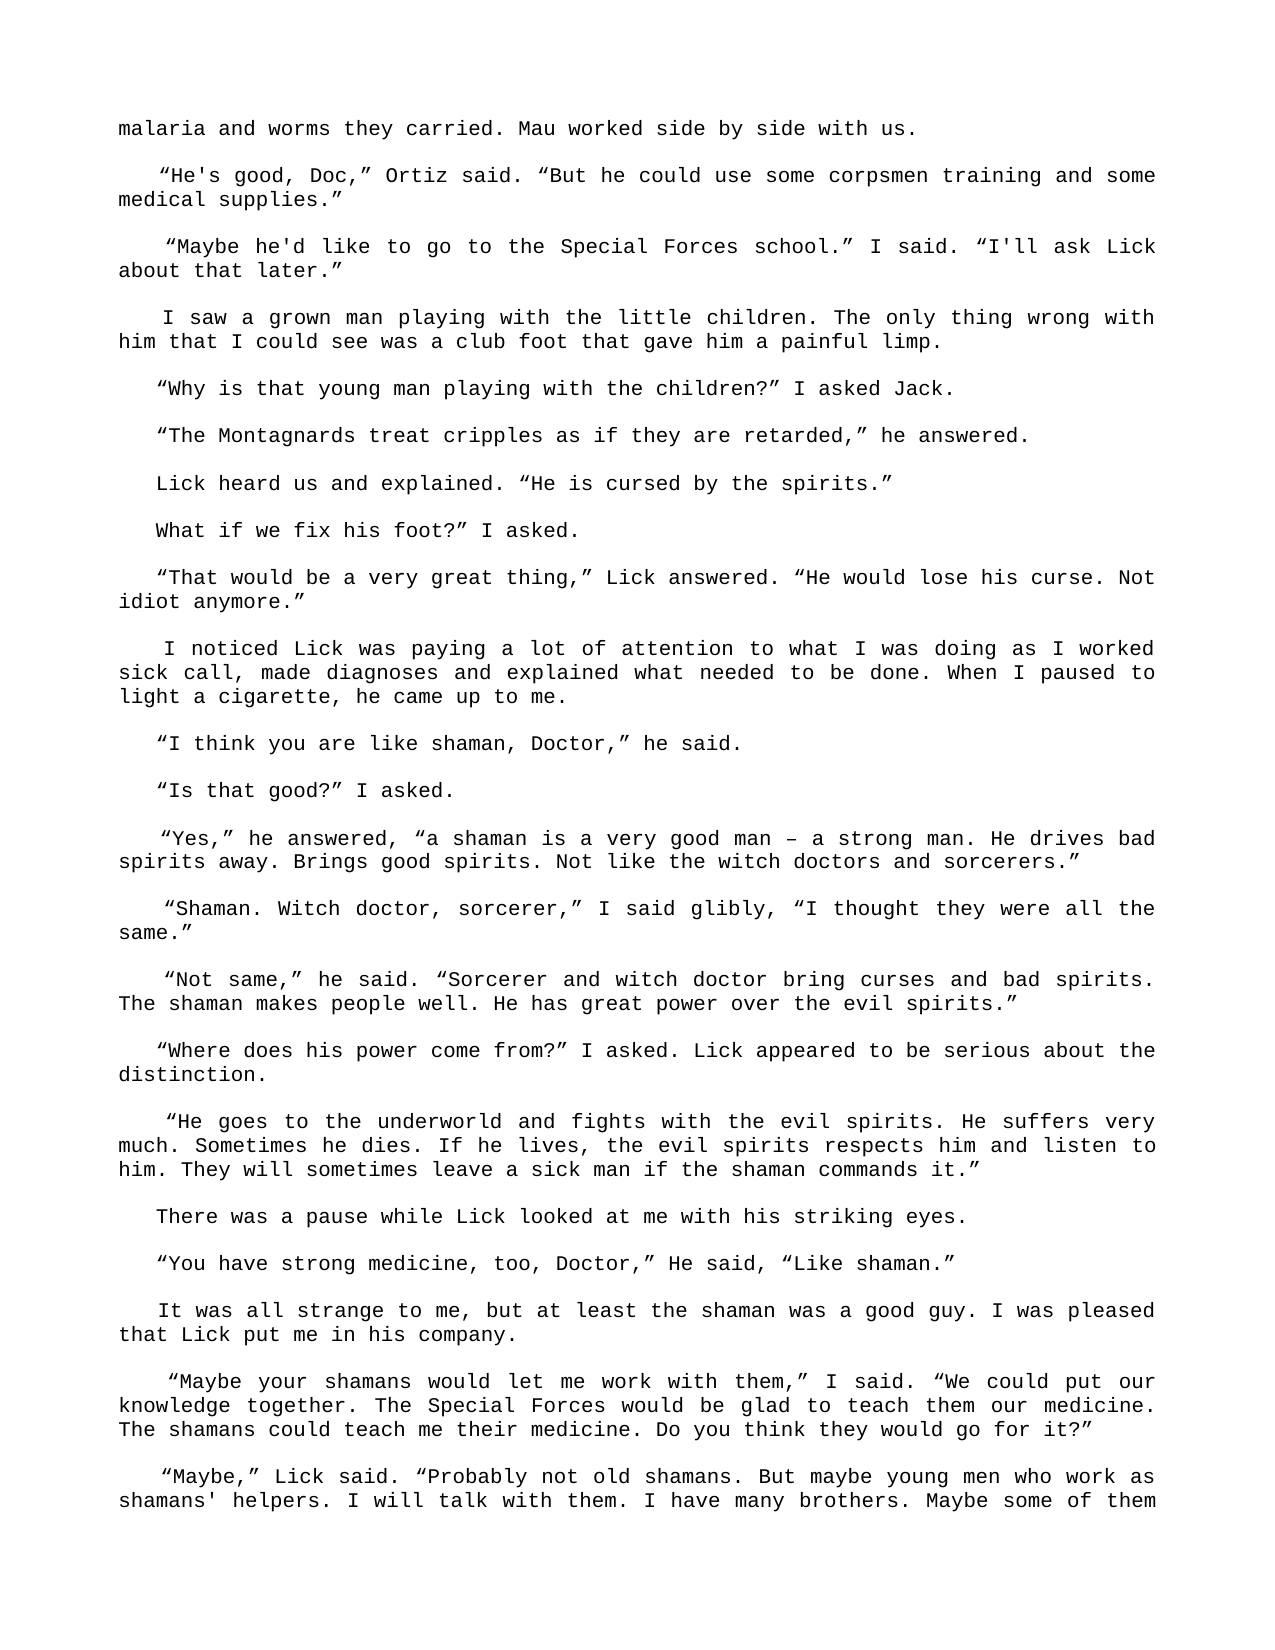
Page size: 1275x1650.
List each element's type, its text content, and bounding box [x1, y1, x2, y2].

text “Where does his power come from?” I asked. Lick appeared to be serious about the distinction. [118, 1040, 1157, 1088]
text “Not same,” he said. “Sorcerer and witch doctor bring curses and bad spirits. The shaman makes people well. He has great power over the evil spirits.” [118, 969, 1157, 1017]
text “That would be a very great thing,” Lick answered. “He would lose his curse. Not idiot anymore.” [118, 567, 1157, 615]
text “The Montagnards treat cripples as if they are retarded,” he answered. [118, 426, 1157, 449]
text malaria and worms they carried. Mau worked side by side with us. [118, 118, 1157, 142]
text I noticed Lick was paying a lot of attention to what I was doing as I worked sick call, made diagnoses and explained what needed to be done. When I paused to light a cigarette, he came up to me. [118, 638, 1157, 709]
text What if we fix his foot?” I asked. [118, 520, 1157, 544]
text It was all strange to me, but at least the shaman was a good guy. I was pleased that Lick put me in his company. [118, 1300, 1157, 1348]
text “Yes,” he answered, “a shaman is a very good man – a strong man. He drives bad spirits away. Brings good spirits. Not like the witch doctors and sorcerers.” [118, 827, 1157, 875]
text I saw a grown man playing with the little children. The only thing wrong with him that I could see was a club foot that gave him a painful limp. [118, 307, 1157, 354]
text “Maybe,” Lick said. “Probably not old shamans. But maybe young men who work as shamans' helpers. I will talk with them. I have many brothers. Maybe some of them [118, 1466, 1157, 1513]
text “I think you are like shaman, Doctor,” he said. [118, 733, 1157, 757]
text “Is that good?” I asked. [118, 780, 1157, 804]
text “Maybe he'd like to go to the Special Forces school.” I said. “I'll ask Lick about that later.” [118, 236, 1157, 284]
text “Maybe your shamans would let me work with them,” I said. “We could put our knowledge together. The Special Forces would be glad to teach them our medicine. The shamans could teach me their medicine. Do you think they would go for it?” [118, 1371, 1157, 1442]
text “You have strong medicine, too, Doctor,” He said, “Like shaman.” [118, 1253, 1157, 1277]
text “Shaman. Witch doctor, sorcerer,” I said glibly, “I thought they were all the same.” [118, 898, 1157, 946]
text “He's good, Doc,” Ortiz said. “But he could use some corpsmen training and some medical supplies.” [118, 165, 1157, 213]
text “Why is that young man playing with the children?” I asked Jack. [118, 378, 1157, 402]
text “He goes to the underworld and fights with the evil spirits. He suffers very much. Sometimes he dies. If he lives, the evil spirits respects him and listen to him. They will sometimes leave a sick man if the shaman commands it.” [118, 1111, 1157, 1182]
text Lick heard us and explained. “He is cursed by the spirits.” [118, 473, 1157, 496]
text There was a pause while Lick looked at me with his striking eyes. [118, 1206, 1157, 1229]
